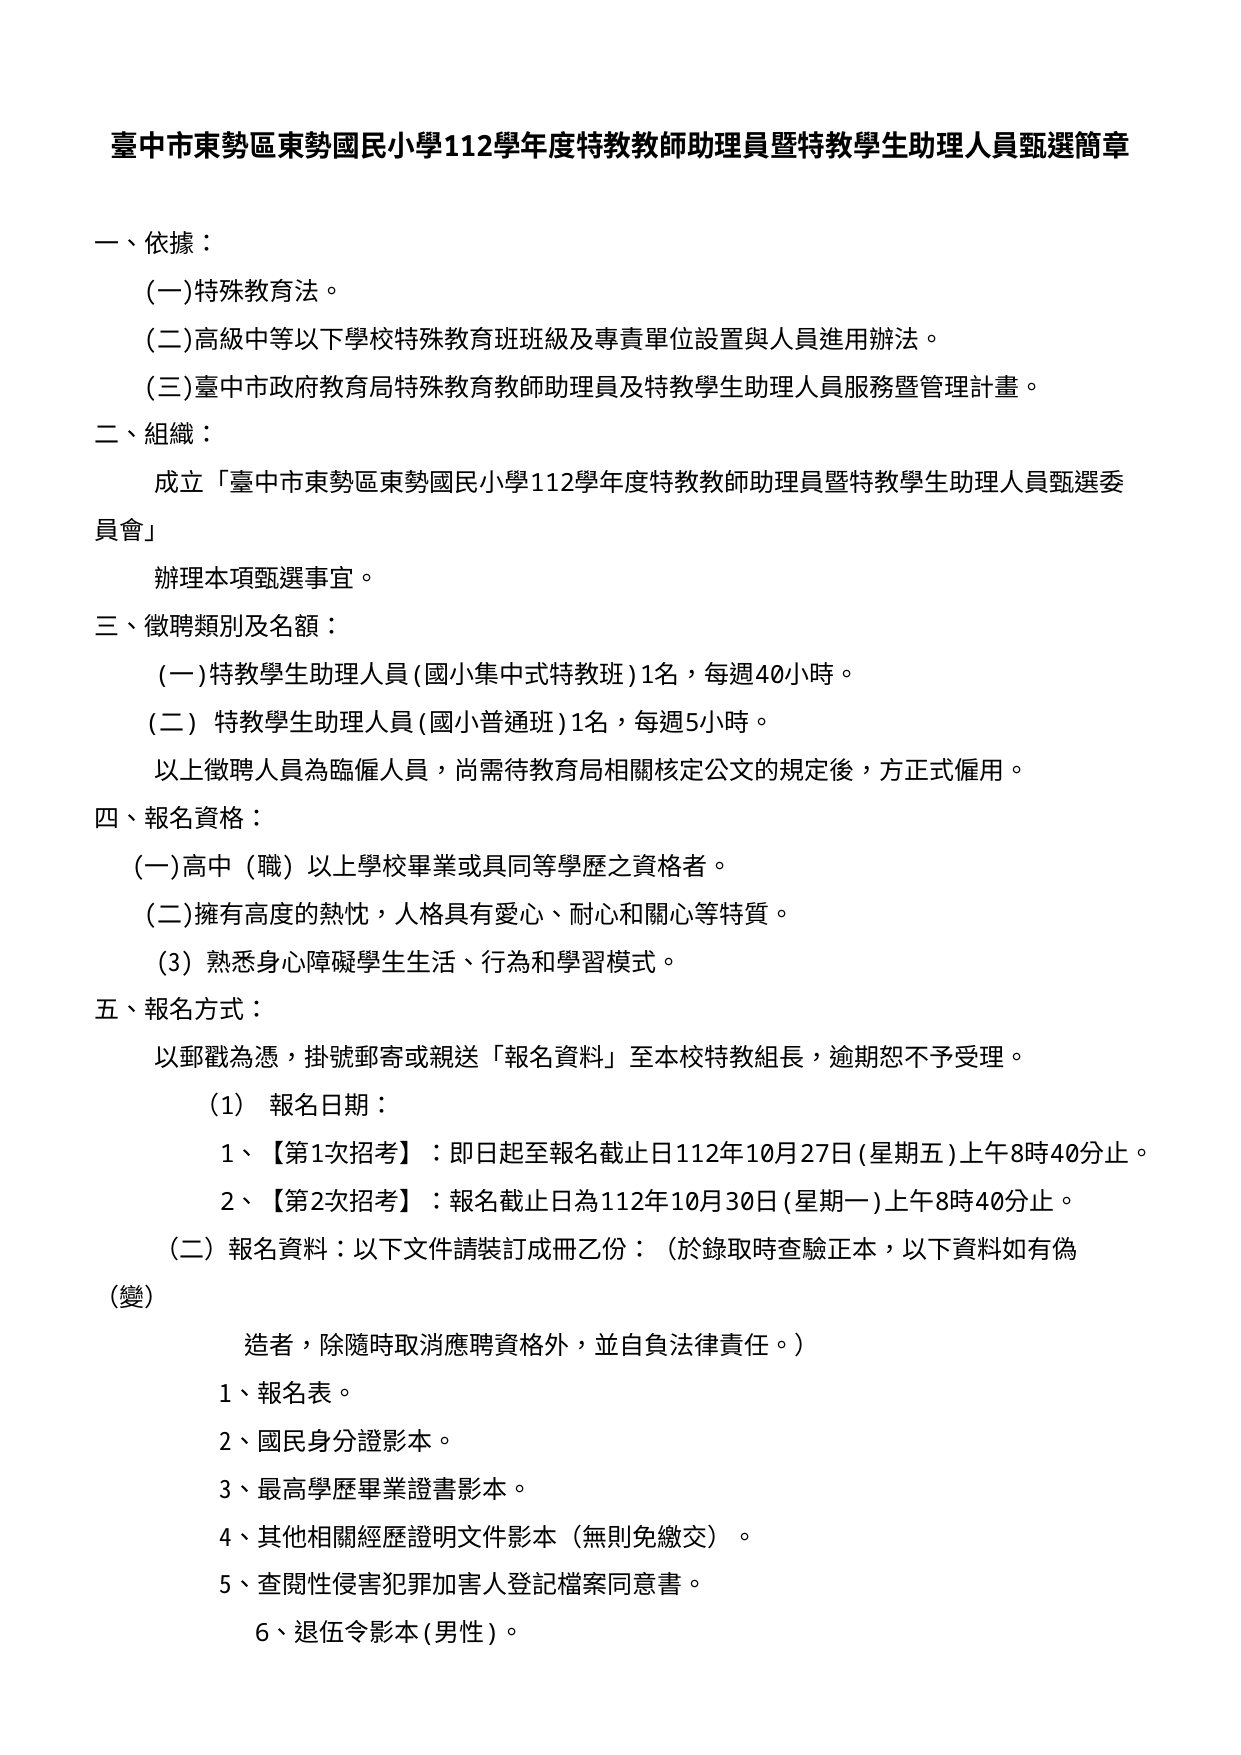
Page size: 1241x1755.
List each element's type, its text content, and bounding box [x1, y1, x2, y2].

text 4、其他相關經歷證明文件影本（無則免繳交）。 [94, 1508, 1146, 1556]
text 辦理本項甄選事宜。 [94, 549, 1146, 597]
text (二) 特教學生助理人員(國小普通班)1名，每週5小時。 [144, 693, 1146, 741]
text 成立「臺中市東勢區東勢國民小學112學年度特教教師助理員暨特教學生助理人員甄選委員會」 [94, 453, 1146, 549]
text (一)特殊教育法。 [94, 262, 1146, 310]
text （二）報名資料：以下文件請裝訂成冊乙份：（於錄取時查驗正本，以下資料如有偽（變） [94, 1220, 1146, 1316]
text (一)高中 (職) 以上學校畢業或具同等學歷之資格者。 [94, 837, 1146, 885]
text 五、報名方式： [94, 981, 1146, 1028]
text 二、組織： [94, 406, 1146, 453]
list 報名日期： [194, 1076, 1146, 1124]
text 6、退伍令影本(男性)。 [44, 1603, 1146, 1651]
text 1、【第1次招考】：即日起至報名截止日112年10月27日(星期五)上午8時40分止。 [219, 1124, 1146, 1172]
text 以上徵聘人員為臨僱人員，尚需待教育局相關核定公文的規定後，方正式僱用。 [94, 741, 1146, 789]
text 四、報名資格： [94, 789, 1146, 837]
text 3、最高學歷畢業證書影本。 [94, 1460, 1146, 1508]
text (三)臺中市政府教育局特殊教育教師助理員及特教學生助理人員服務暨管理計畫。 [94, 358, 1146, 406]
text 臺中市東勢區東勢國民小學112學年度特教教師助理員暨特教學生助理人員甄選簡章 [94, 118, 1146, 166]
text (一)特教學生助理人員(國小集中式特教班)1名，每週40小時。 [94, 645, 1146, 693]
text 1、報名表。 [94, 1364, 1146, 1412]
list 熟悉身心障礙學生生活、行為和學習模式。 [156, 933, 1146, 981]
text 造者，除隨時取消應聘資格外，並自負法律責任。） [94, 1316, 1146, 1364]
text 一、依據： [94, 214, 1146, 262]
text (二)高級中等以下學校特殊教育班班級及專責單位設置與人員進用辦法。 [94, 310, 1146, 358]
text 三、徵聘類別及名額： [94, 597, 1146, 645]
text 2、【第2次招考】：報名截止日為112年10月30日(星期一)上午8時40分止。 [219, 1172, 1146, 1220]
text 2、國民身分證影本。 [94, 1412, 1146, 1460]
text (二)擁有高度的熱忱，人格具有愛心、耐心和關心等特質。 [94, 885, 1146, 933]
text 5、查閱性侵害犯罪加害人登記檔案同意書。 [94, 1556, 1146, 1603]
text 以郵戳為憑，掛號郵寄或親送「報名資料」至本校特教組長，逾期恕不予受理。 [94, 1028, 1146, 1076]
